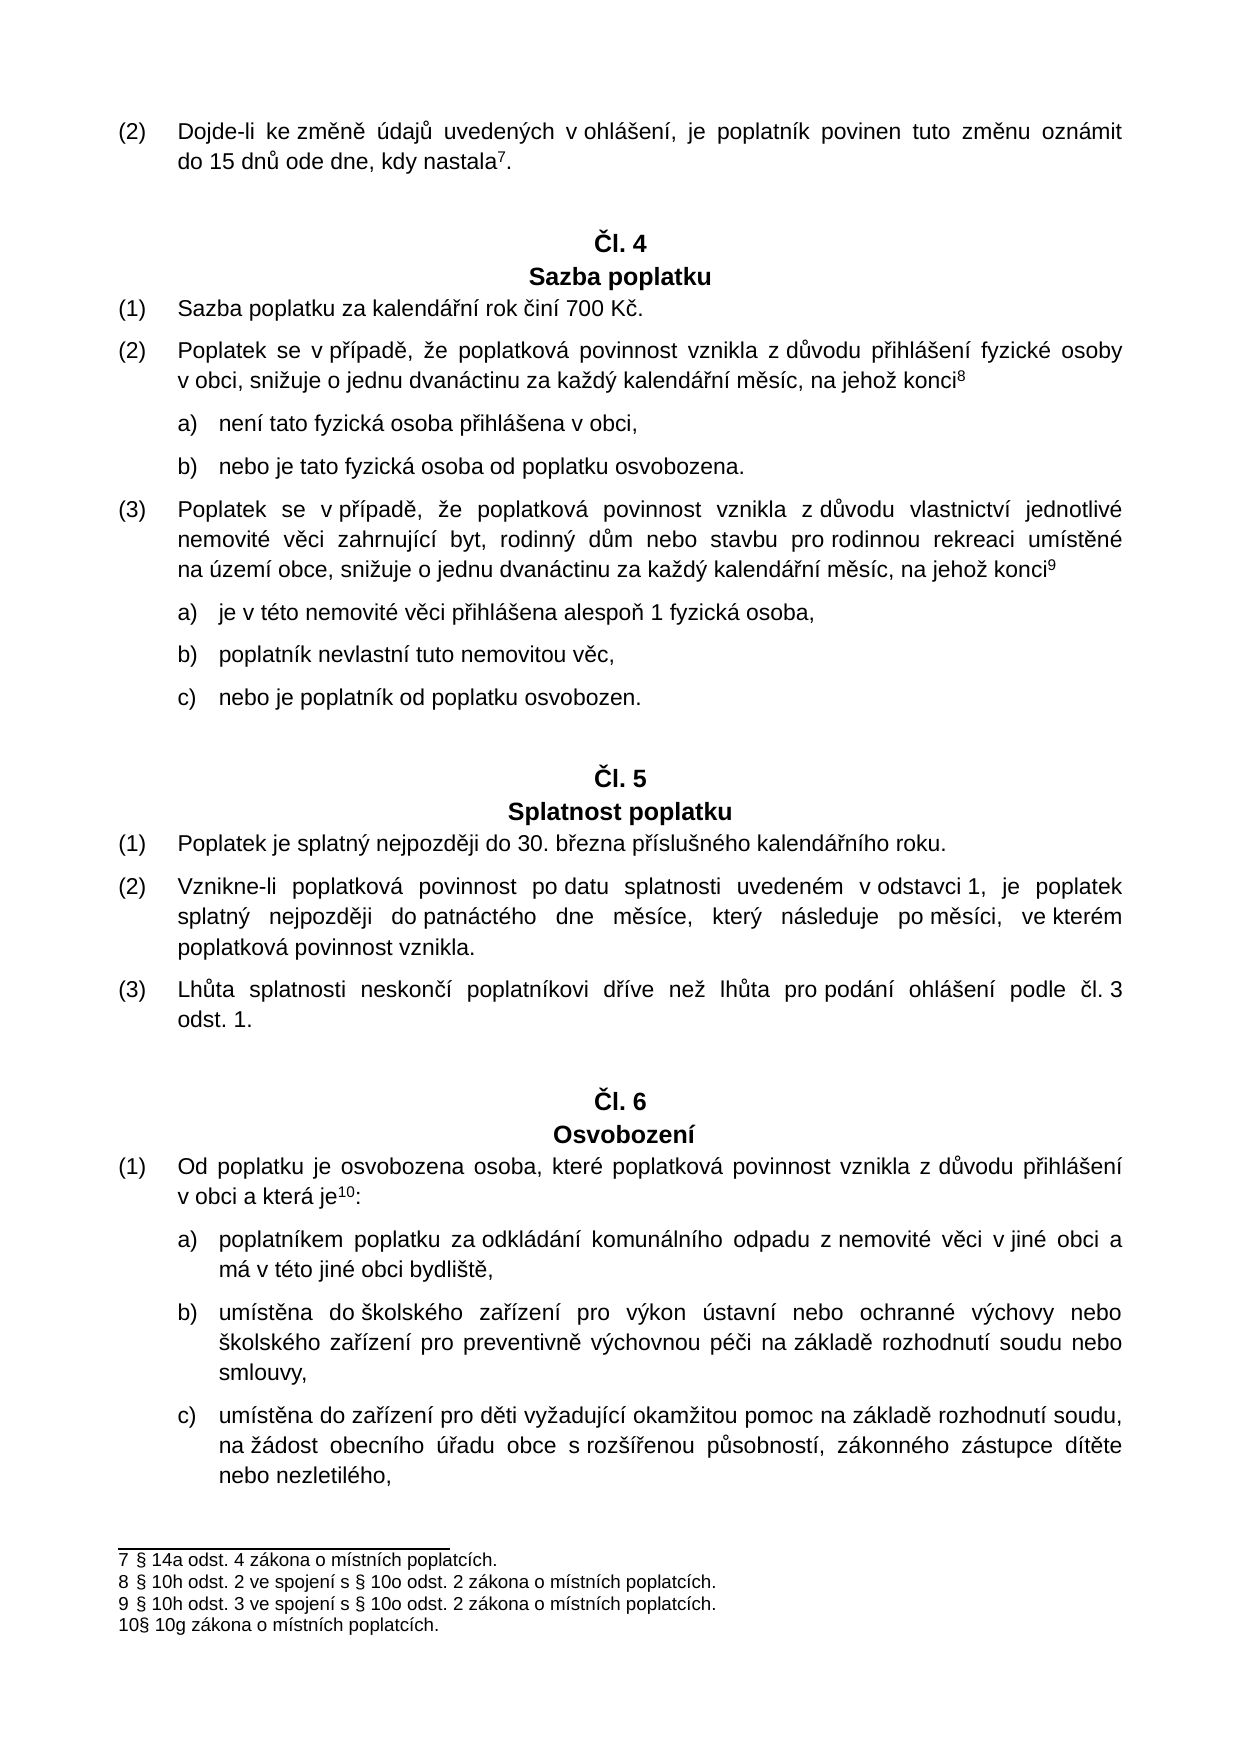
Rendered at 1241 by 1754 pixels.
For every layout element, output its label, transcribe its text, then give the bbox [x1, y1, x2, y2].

list je v této nemovité věci přihlášena alespoň 1 fyzická osoba, [177, 599, 1122, 625]
list Od poplatku je osvobozena osoba, které poplatková povinnost vznikla z důvodu přihlášení v obci a která je: [118, 1153, 1122, 1209]
list umístěna do zařízení pro děti vyžadující okamžitou pomoc na základě rozhodnutí soudu, na žádost obecního úřadu obce s rozšířenou působností, zákonného zástupce dítěte nebo nezletilého, [177, 1402, 1122, 1488]
list Poplatek se v případě, že poplatková povinnost vznikla z důvodu přihlášení fyzické osoby v obci, snižuje o jednu dvanáctinu za každý kalendářní měsíc, na jehož konci [118, 337, 1122, 394]
list nebo je tato fyzická osoba od poplatku osvobozena. [177, 453, 1122, 479]
list není tato fyzická osoba přihlášena v obci, [177, 410, 1122, 437]
list poplatníkem poplatku za odkládání komunálního odpadu z nemovité věci v jiné obci a má v této jiné obci bydliště, [177, 1226, 1122, 1282]
list Poplatek se v případě, že poplatková povinnost vznikla z důvodu vlastnictví jednotlivé nemovité věci zahrnující byt, rodinný dům nebo stavbu pro rodinnou rekreaci umístěné na území obce, snižuje o jednu dvanáctinu za každý kalendářní měsíc, na jehož konci [118, 496, 1122, 582]
list § 10h odst. 2 ve spojení s § 10o odst. 2 zákona o místních poplatcích. [118, 1571, 1122, 1592]
subtitle Čl. 6 Osvobození [118, 1087, 1122, 1148]
list Poplatek je splatný nejpozději do 30. března příslušného kalendářního roku. [118, 830, 1122, 857]
list nebo je poplatník od poplatku osvobozen. [177, 684, 1122, 711]
list Sazba poplatku za kalendářní rok činí 700 Kč. [118, 294, 1122, 321]
list poplatník nevlastní tuto nemovitou věc, [177, 641, 1122, 668]
list Dojde-li ke změně údajů uvedených v ohlášení, je poplatník povinen tuto změnu oznámit do 15 dnů ode dne, kdy nastala. [118, 118, 1122, 175]
subtitle Čl. 4 Sazba poplatku [118, 228, 1122, 290]
list Vznikne-li poplatková povinnost po datu splatnosti uvedeném v odstavci 1, je poplatek splatný nejpozději do patnáctého dne měsíce, který následuje po měsíci, ve kterém poplatková povinnost vznikla. [118, 873, 1122, 960]
list § 10h odst. 3 ve spojení s § 10o odst. 2 zákona o místních poplatcích. [118, 1592, 1122, 1614]
subtitle Čl. 5 Splatnost poplatku [118, 764, 1122, 826]
list umístěna do školského zařízení pro výkon ústavní nebo ochranné výchovy nebo školského zařízení pro preventivně výchovnou péči na základě rozhodnutí soudu nebo smlouvy, [177, 1298, 1122, 1385]
list § 10g zákona o místních poplatcích. [118, 1614, 1122, 1635]
list § 14a odst. 4 zákona o místních poplatcích. [118, 1549, 1122, 1571]
list Lhůta splatnosti neskončí poplatníkovi dříve než lhůta pro podání ohlášení podle čl. 3 odst. 1. [118, 976, 1122, 1033]
